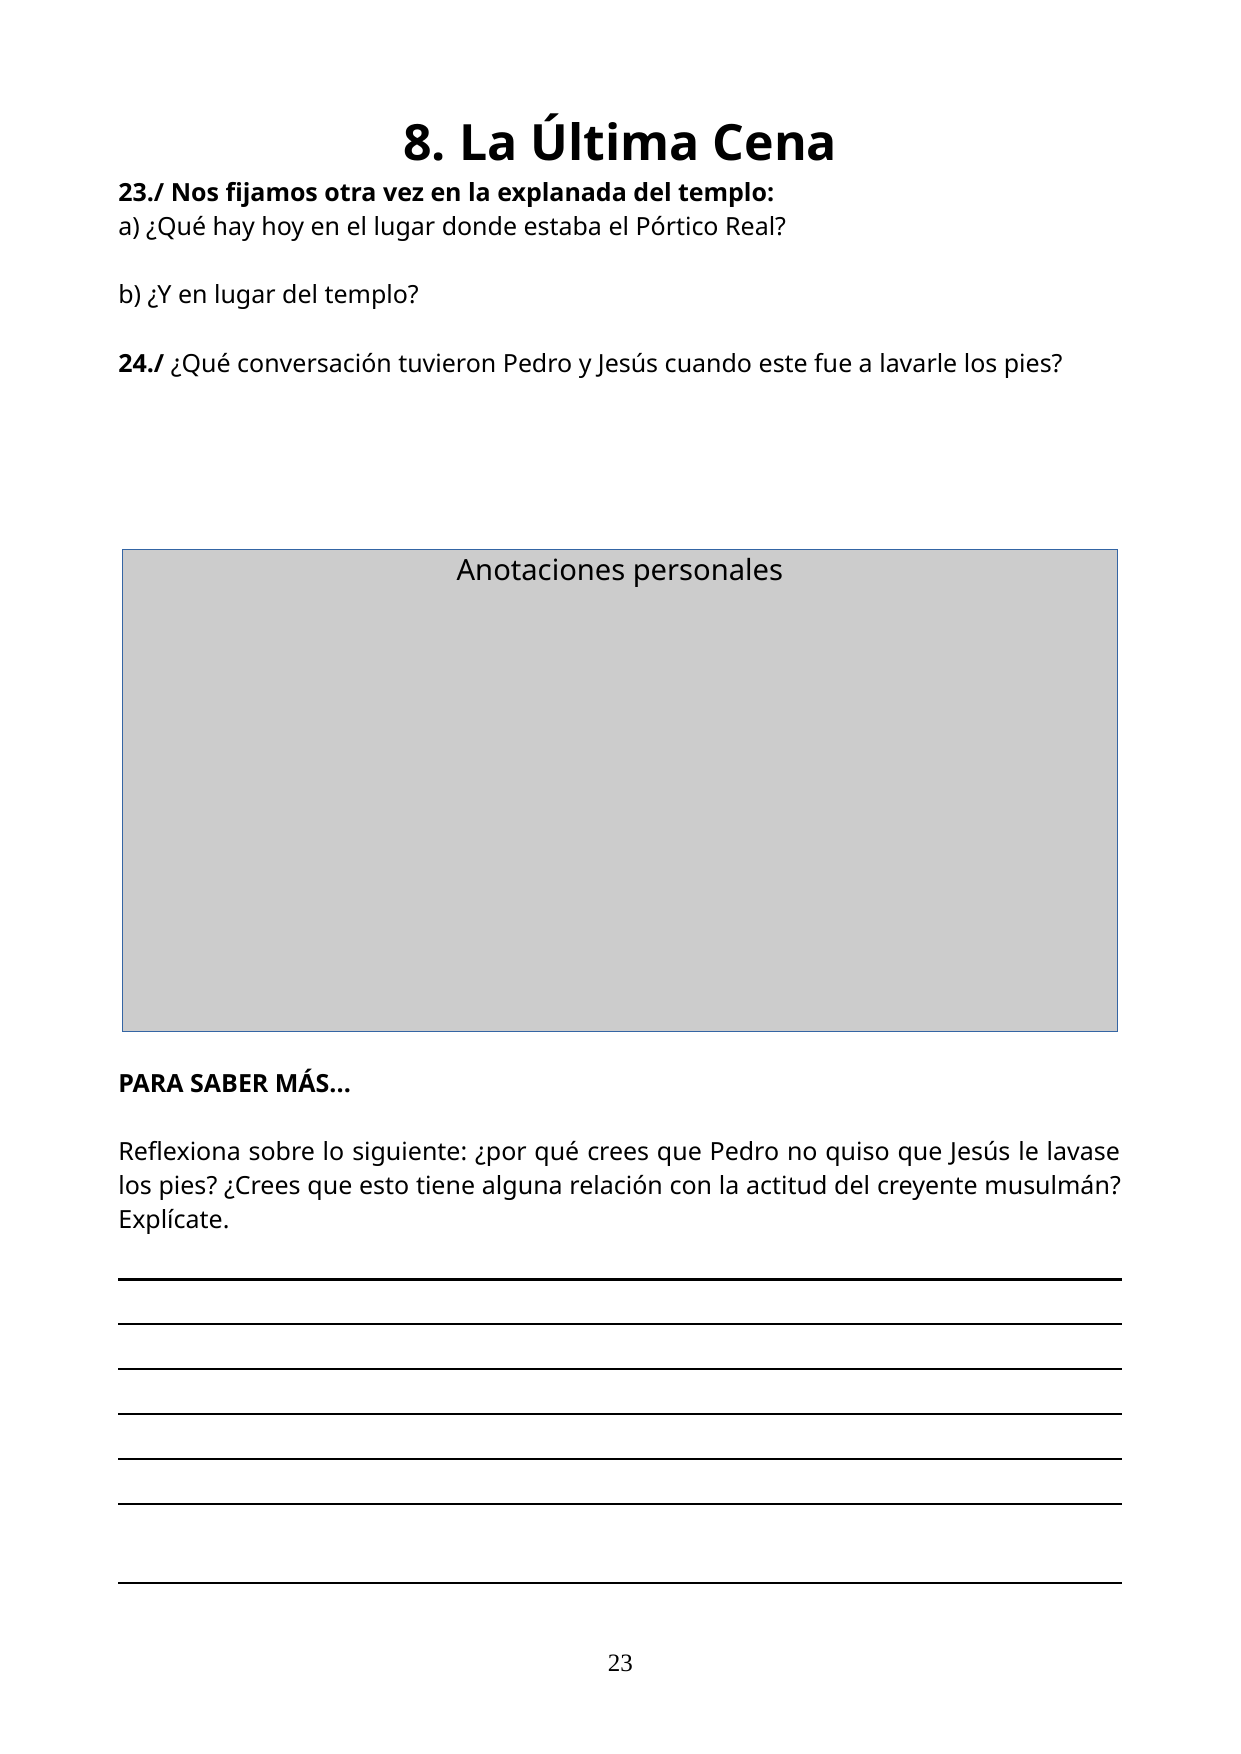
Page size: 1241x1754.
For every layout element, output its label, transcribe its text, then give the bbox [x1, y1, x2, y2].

text b) ¿Y en lugar del templo? [118, 277, 1122, 311]
text 8. La Última Cena [118, 107, 1122, 175]
text Reflexiona sobre lo siguiente: ¿por qué crees que Pedro no quiso que Jesús le lavase los pies? ¿Crees que esto tiene alguna relación con la actitud del creyente musulmán? Explícate. [118, 1133, 1122, 1236]
text PARA SABER MÁS... [118, 1065, 1122, 1099]
text a) ¿Qué hay hoy en el lugar donde estaba el Pórtico Real? [118, 209, 1122, 243]
text 23./ Nos fijamos otra vez en la explanada del templo: [118, 175, 1122, 209]
text 24./ ¿Qué conversación tuvieron Pedro y Jesús cuando este fue a lavarle los pies? [118, 345, 1122, 379]
